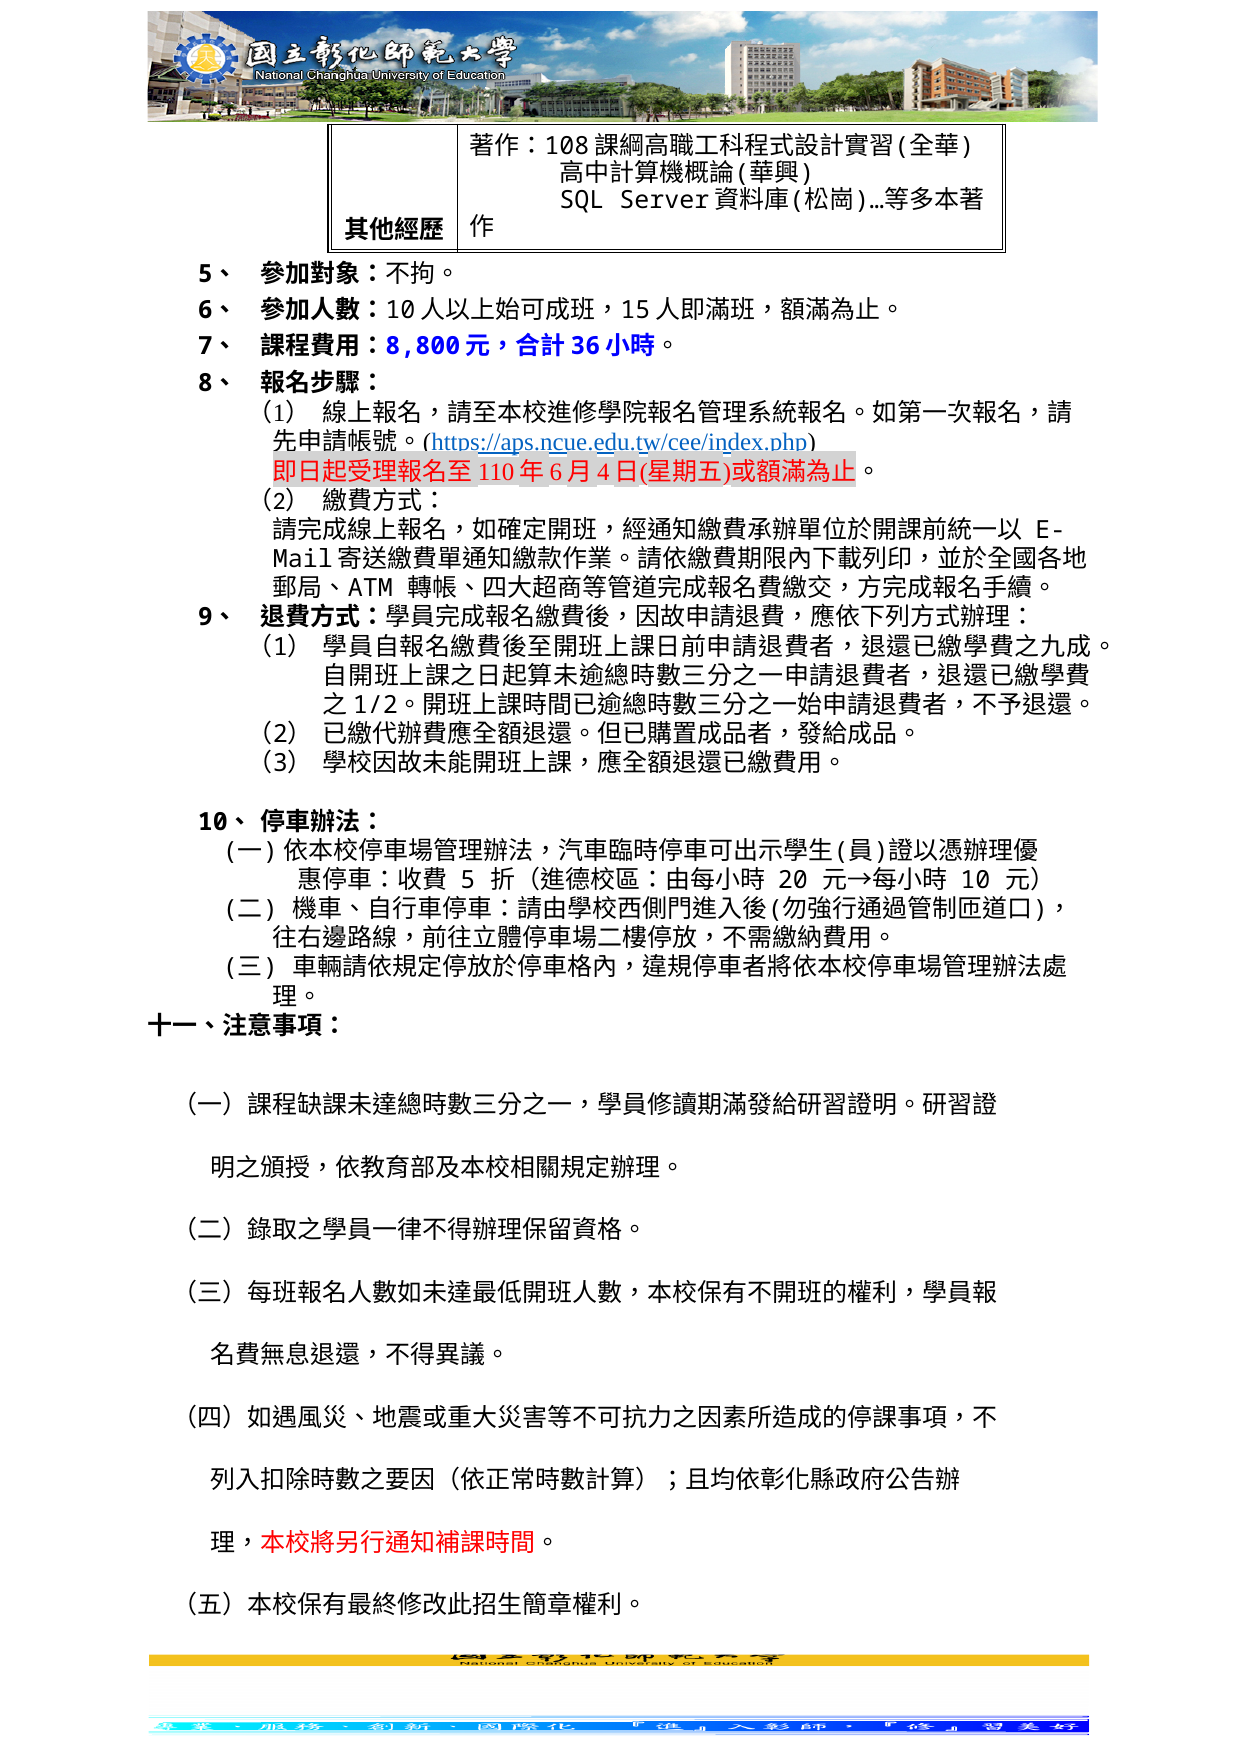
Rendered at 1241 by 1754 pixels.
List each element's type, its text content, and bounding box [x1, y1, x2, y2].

text (三) 車輛請依規定停放於停車格內，違規停車者將依本校停車場管理辦法處 [148, 952, 1092, 982]
list 繳費方式： [248, 486, 1092, 515]
text 即日起受理報名至110年6月4日(星期五)或額滿為止。 [148, 457, 1092, 486]
text (二) 機車、自行車停車：請由學校西側門進入後(勿強行通過管制匝道口)，往右邊路線，前往立體停車場二樓停放，不需繳納費用。 [148, 894, 1092, 952]
text （四）如遇風災、地震或重大災害等不可抗力之因素所造成的停課事項，不 [148, 1373, 1092, 1436]
text （三）每班報名人數如未達最低開班人數，本校保有不開班的權利，學員報 [148, 1248, 1092, 1311]
text （二）錄取之學員一律不得辦理保留資格。 [148, 1186, 1092, 1248]
text （一）課程缺課未達總時數三分之一，學員修讀期滿發給研習證明。研習證 [148, 1061, 1092, 1123]
list 已繳代辦費應全額退還。但已購置成品者，發給成品。 [248, 719, 1092, 748]
text 明之頒授，依教育部及本校相關規定辦理。 [148, 1123, 1092, 1186]
text 名費無息退還，不得異議。 [148, 1311, 1092, 1373]
text 請完成線上報名，如確定開班，經通知繳費承辦單位於開課前統一以 E- [148, 515, 1092, 544]
list 線上報名，請至本校進修學院報名管理系統報名。如第一次報名，請 [248, 398, 1092, 427]
text Mail寄送繳費單通知繳款作業。請依繳費期限內下載列印，並於全國各地 [148, 544, 1092, 573]
text 惠停車：收費 5 折（進德校區：由每小時 20 元→每小時 10 元） [148, 865, 1092, 894]
text 先申請帳號。(https://aps.ncue.edu.tw/cee/index.php) [273, 427, 1092, 457]
list 學員自報名繳費後至開班上課日前申請退費者，退還已繳學費之九成。自開班上課之日起算未逾總時數三分之一申請退費者，退還已繳學費之1/2。開班上課時間已逾總時數三分之一始申請退費者，不予退還。 [248, 632, 1092, 719]
text 十一、注意事項： [148, 1011, 1092, 1040]
text 列入扣除時數之要因（依正常時數計算）；且均依彰化縣政府公告辦 [148, 1436, 1092, 1498]
text 理。 [148, 982, 1092, 1011]
list 退費方式：學員完成報名繳費後，因故申請退費，應依下列方式辦理： [198, 602, 1092, 632]
list 報名步驟： [198, 362, 1092, 398]
list 參加人數：10人以上始可成班，15人即滿班，額滿為止。 [198, 289, 1092, 326]
list 學校因故未能開班上課，應全額退還已繳費用。 [248, 748, 1092, 777]
text 郵局、ATM 轉帳、四大超商等管道完成報名費繳交，方完成報名手續。 [148, 573, 1092, 602]
text （五）本校保有最終修改此招生簡章權利。 [148, 1561, 1092, 1623]
table_cell 其他經歷 [332, 125, 457, 248]
table_cell 著作：108課綱高職工科程式設計實習(全華) 高中計算機概論(華興) SQL Server資料庫(松崗)…等多本著作 [458, 125, 1002, 248]
list 課程費用：8,800元，合計36小時。 [198, 326, 1092, 362]
text (一) 依本校停車場管理辦法，汽車臨時停車可出示學生(員)證以憑辦理優 [148, 836, 1092, 865]
text 理，本校將另行通知補課時間。 [148, 1498, 1092, 1561]
list 參加對象：不拘。 [198, 253, 1092, 289]
list 停車辦法： [198, 807, 1092, 836]
